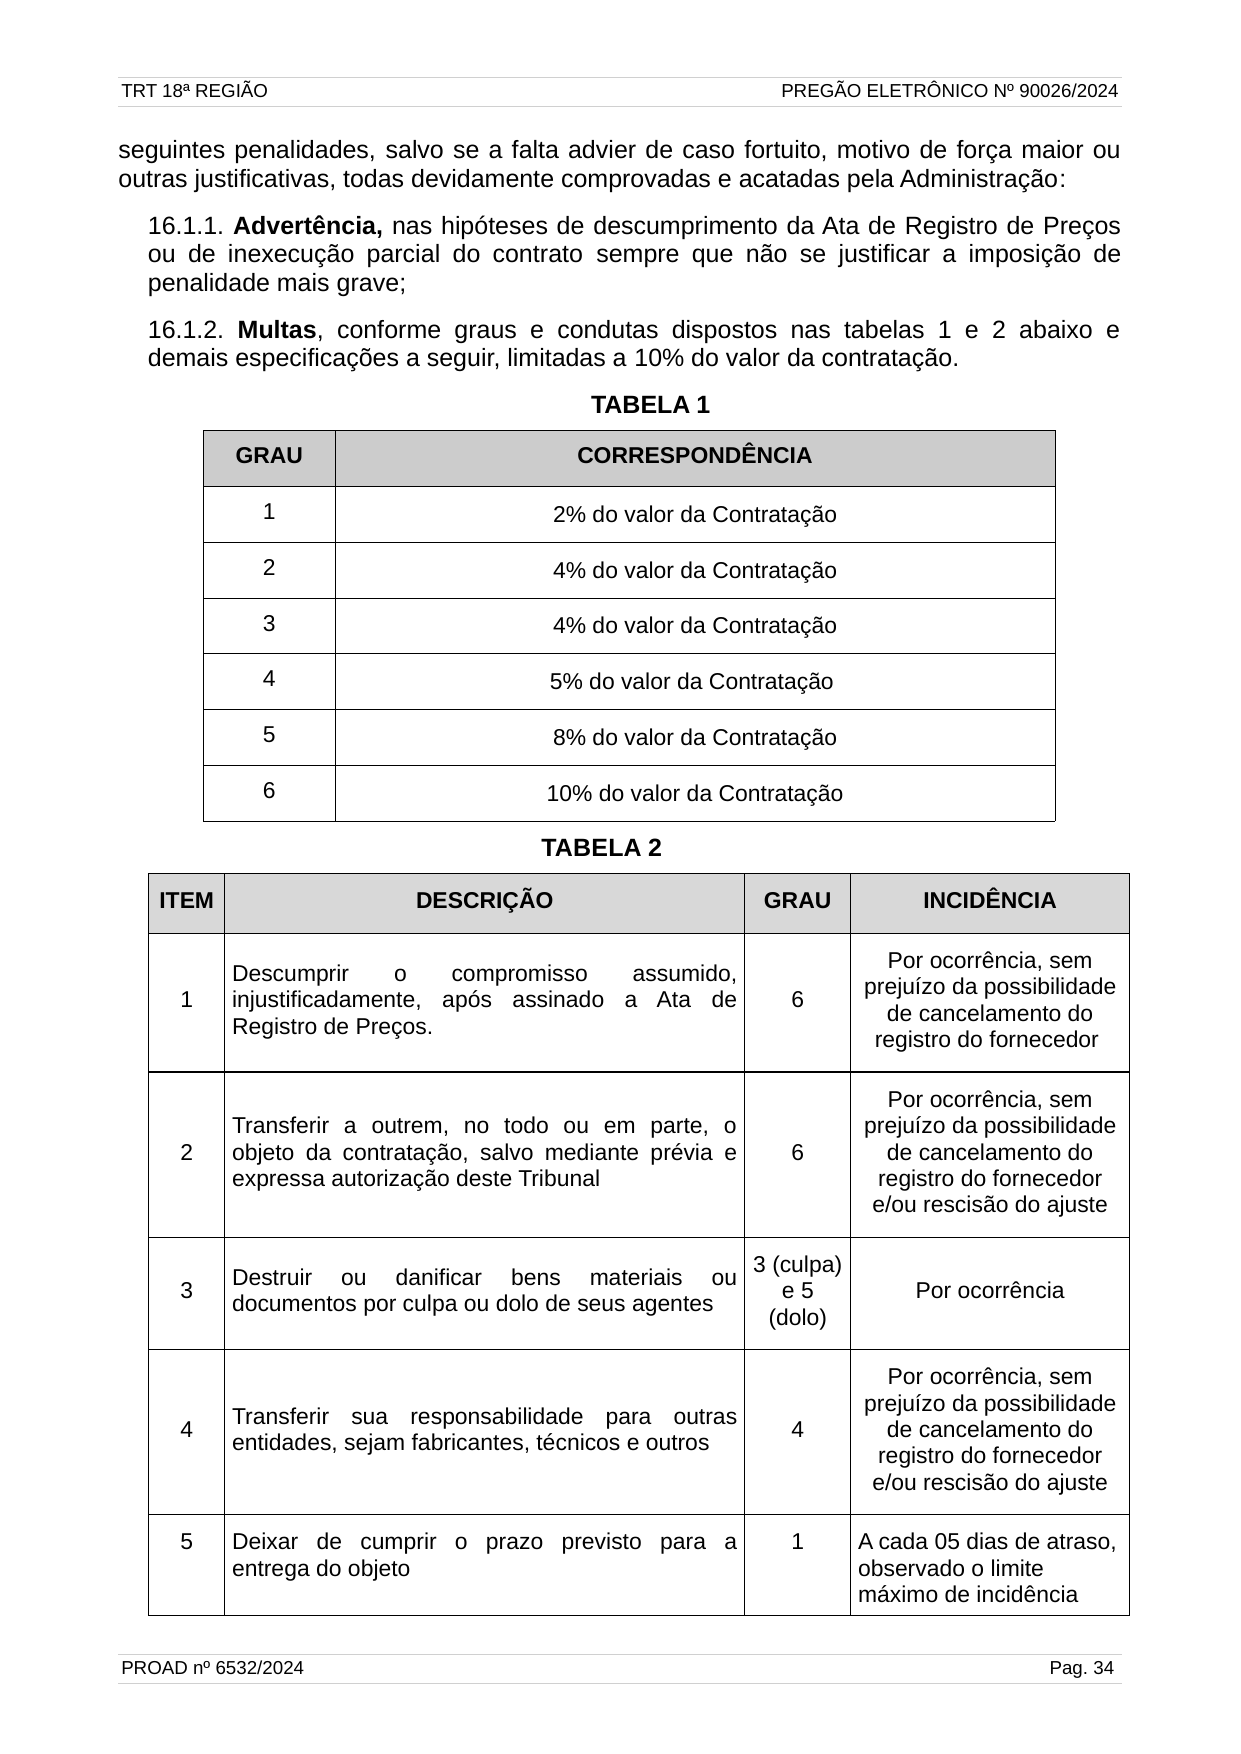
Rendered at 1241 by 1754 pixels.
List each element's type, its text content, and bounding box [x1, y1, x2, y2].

table_header GRAU [745, 874, 850, 933]
table_cell Transferir sua responsabilidade para outras entidades, sejam fabricantes, técnicos e outros [225, 1350, 744, 1514]
table_cell 4 [204, 654, 335, 709]
table_cell 1 [149, 934, 224, 1071]
table_cell 3 [204, 599, 335, 653]
table_cell Por ocorrência, sem prejuízo da possibilidade de cancelamento do registro do fornecedor [851, 934, 1129, 1071]
table_cell 6 [745, 934, 850, 1071]
table_cell A cada 05 dias de atraso, observado o limite máximo de incidência [851, 1515, 1129, 1615]
table_cell 1 [745, 1515, 850, 1615]
table_cell 5 [204, 710, 335, 765]
table_cell 8% do valor da Contratação [336, 710, 1055, 765]
table_cell Por ocorrência, sem prejuízo da possibilidade de cancelamento do registro do fornecedor e/ou rescisão do ajuste [851, 1073, 1129, 1237]
text 16.1.1. Advertência, nas hipóteses de descumprimento da Ata de Registro de Preços ou de inexecução parcial do contrato sempre que não se justificar a imposição de penalidade mais grave; [148, 211, 1122, 297]
text TABELA 2 [118, 832, 1122, 861]
text TABELA 1 [179, 390, 1122, 419]
table_cell 6 [745, 1073, 850, 1237]
text 16.1.2. Multas, conforme graus e condutas dispostos nas tabelas 1 e 2 abaixo e demais especificações a seguir, limitadas a 10% do valor da contratação. [148, 315, 1122, 372]
table_header DESCRIÇÃO [225, 874, 744, 933]
table_cell 10% do valor da Contratação [336, 766, 1055, 821]
table_cell 2 [204, 543, 335, 598]
table_cell Por ocorrência [851, 1238, 1129, 1349]
table_header INCIDÊNCIA [851, 874, 1129, 933]
table_cell Descumprir o compromisso assumido, injustificadamente, após assinado a Ata de Registro de Preços. [225, 934, 744, 1071]
table_cell 4 [745, 1350, 850, 1514]
table_cell 1 [204, 487, 335, 542]
table_cell 3 (culpa) e 5 (dolo) [745, 1238, 850, 1349]
table_header GRAU [204, 431, 335, 486]
table_cell 6 [204, 766, 335, 821]
table_cell Por ocorrência, sem prejuízo da possibilidade de cancelamento do registro do fornecedor e/ou rescisão do ajuste [851, 1350, 1129, 1514]
table_cell Destruir ou danificar bens materiais ou documentos por culpa ou dolo de seus agentes [225, 1238, 744, 1349]
table_cell 5 [149, 1515, 224, 1615]
table_cell 4% do valor da Contratação [336, 599, 1055, 653]
table_header CORRESPONDÊNCIA [336, 431, 1055, 486]
table_header ITEM [149, 874, 224, 933]
table_cell 3 [149, 1238, 224, 1349]
table_cell Deixar de cumprir o prazo previsto para a entrega do objeto [225, 1515, 744, 1615]
table_cell 2 [149, 1073, 224, 1237]
table_cell Transferir a outrem, no todo ou em parte, o objeto da contratação, salvo mediante prévia e expressa autorização deste Tribunal [225, 1073, 744, 1237]
table_cell 4 [149, 1350, 224, 1514]
text seguintes penalidades, salvo se a falta advier de caso fortuito, motivo de força maior ou outras justificativas, todas devidamente comprovadas e acatadas pela Administração: [118, 136, 1122, 193]
table_cell 4% do valor da Contratação [336, 543, 1055, 598]
table_cell 5% do valor da Contratação [336, 654, 1055, 709]
table_cell 2% do valor da Contratação [336, 487, 1055, 542]
